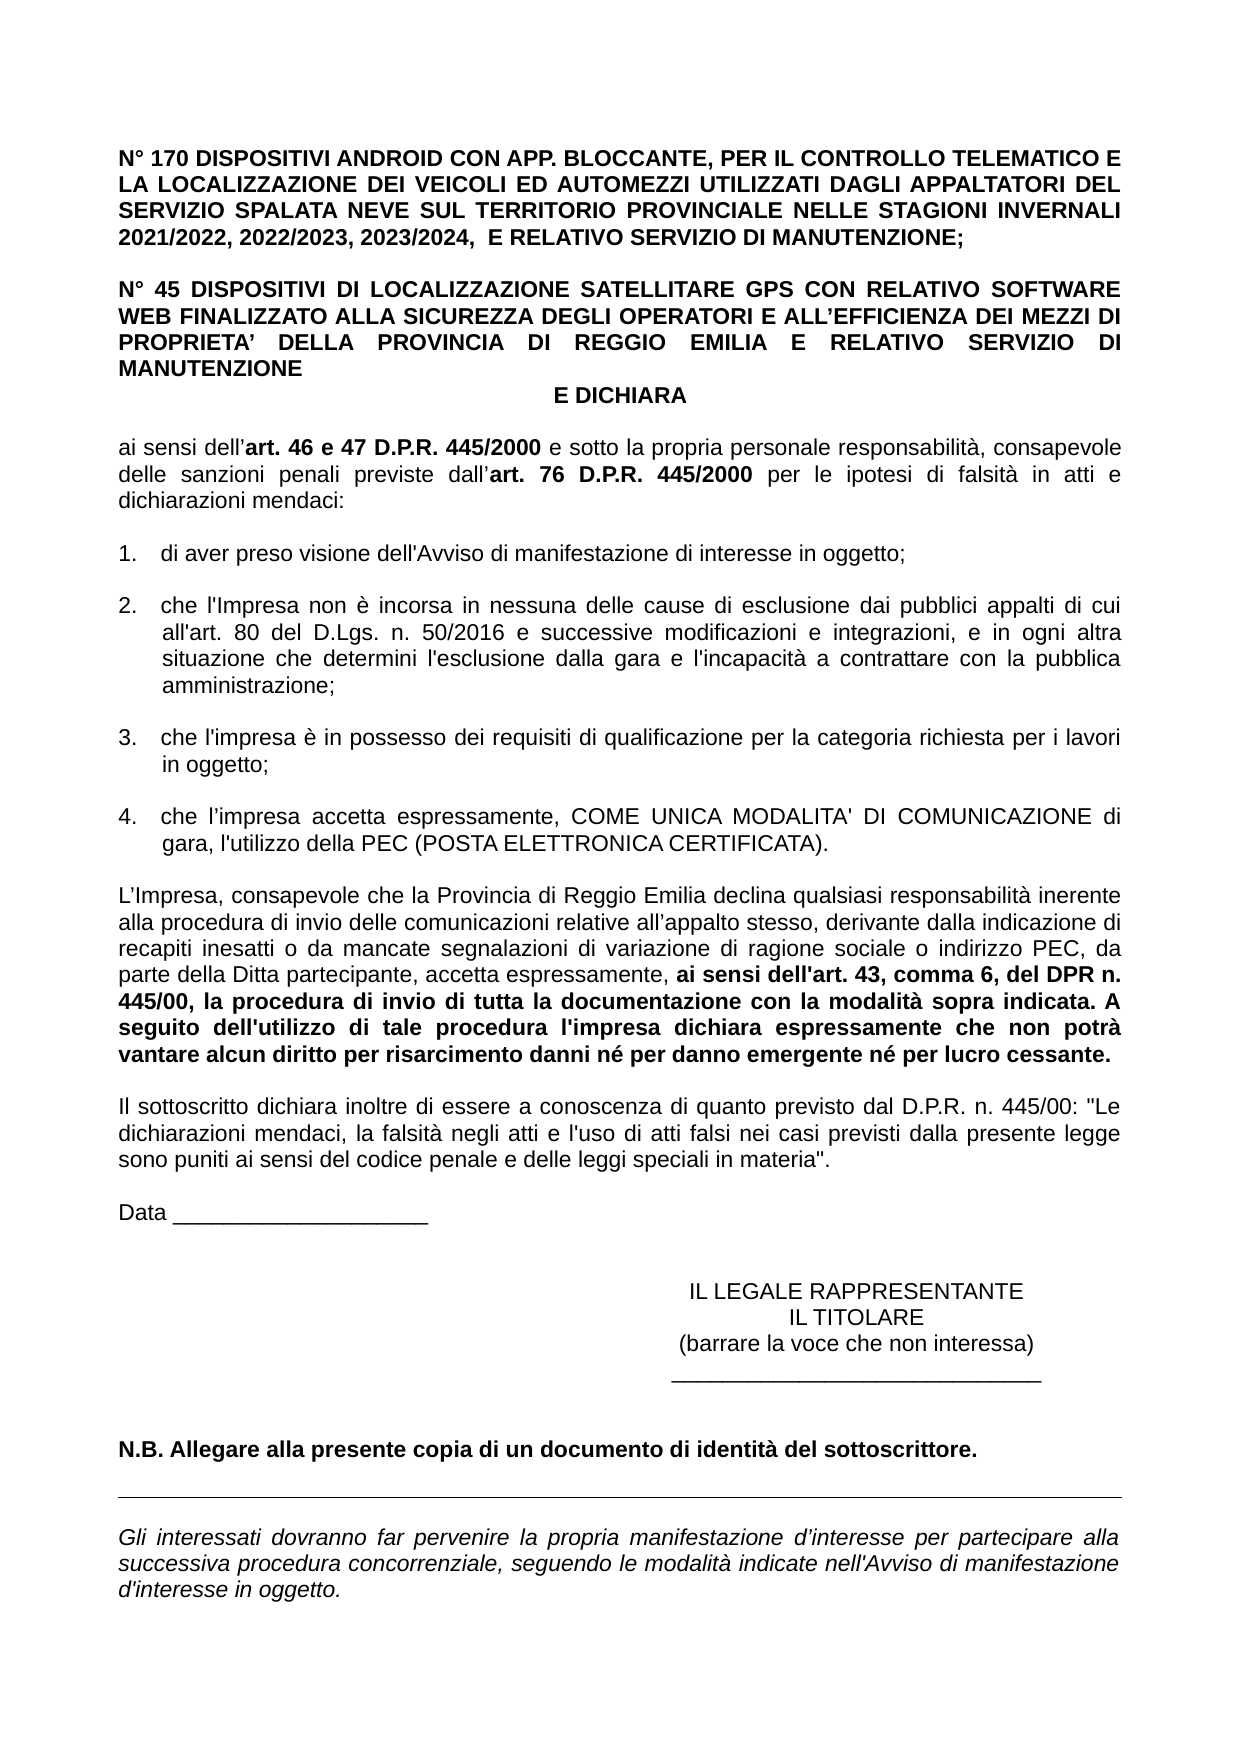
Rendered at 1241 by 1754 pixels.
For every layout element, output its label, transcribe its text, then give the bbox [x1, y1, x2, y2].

text (barrare la voce che non interessa) [591, 1330, 1122, 1357]
text Il sottoscritto dichiara inoltre di essere a conoscenza di quanto previsto dal D.P.R. n. 445/00: "Le dichiarazioni mendaci, la falsità negli atti e l'uso di atti falsi nei casi previsti dalla presente legge sono puniti ai sensi del codice penale e delle leggi speciali in materia". [118, 1093, 1122, 1172]
text N° 170 DISPOSITIVI ANDROID CON APP. BLOCCANTE, PER IL CONTROLLO TELEMATICO E LA LOCALIZZAZIONE DEI VEICOLI ED AUTOMEZZI UTILIZZATI DAGLI APPALTATORI DEL SERVIZIO SPALATA NEVE SUL TERRITORIO PROVINCIALE NELLE STAGIONI INVERNALI 2021/2022, 2022/2023, 2023/2024, E RELATIVO SERVIZIO DI MANUTENZIONE; [118, 144, 1122, 250]
text IL LEGALE RAPPRESENTANTE [591, 1278, 1122, 1304]
text N.B. Allegare alla presente copia di un documento di identità del sottoscrittore. [118, 1436, 1122, 1462]
text Data ____________________ [118, 1199, 1122, 1225]
text 4. che l’impresa accetta espressamente, COME UNICA MODALITA' DI COMUNICAZIONE di gara, l'utilizzo della PEC (POSTA ELETTRONICA CERTIFICATA). [118, 803, 1122, 856]
text E DICHIARA [118, 382, 1122, 408]
text 1. di aver preso visione dell'Avviso di manifestazione di interesse in oggetto; [118, 540, 1122, 566]
text 3. che l'impresa è in possesso dei requisiti di qualificazione per la categoria richiesta per i lavori in oggetto; [118, 724, 1122, 777]
text 2. che l'Impresa non è incorsa in nessuna delle cause di esclusione dai pubblici appalti di cui all'art. 80 del D.Lgs. n. 50/2016 e successive modificazioni e integrazioni, e in ogni altra situazione che determini l'esclusione dalla gara e l'incapacità a contrattare con la pubblica amministrazione; [118, 592, 1122, 698]
text Gli interessati dovranno far pervenire la propria manifestazione d’interesse per partecipare alla successiva procedura concorrenziale, seguendo le modalità indicate nell'Avviso di manifestazione d'interesse in oggetto. [118, 1524, 1122, 1603]
text L’Impresa, consapevole che la Provincia di Reggio Emilia declina qualsiasi responsabilità inerente alla procedura di invio delle comunicazioni relative all’appalto stesso, derivante dalla indicazione di recapiti inesatti o da mancate segnalazioni di variazione di ragione sociale o indirizzo PEC, da parte della Ditta partecipante, accetta espressamente, ai sensi dell'art. 43, comma 6, del DPR n. 445/00, la procedura di invio di tutta la documentazione con la modalità sopra indicata. A seguito dell'utilizzo di tale procedura l'impresa dichiara espressamente che non potrà vantare alcun diritto per risarcimento danni né per danno emergente né per lucro cessante. [118, 882, 1122, 1067]
text ai sensi dell’art. 46 e 47 D.P.R. 445/2000 e sotto la propria personale responsabilità, consapevole delle sanzioni penali previste dall’art. 76 D.P.R. 445/2000 per le ipotesi di falsità in atti e dichiarazioni mendaci: [118, 434, 1122, 513]
text N° 45 DISPOSITIVI DI LOCALIZZAZIONE SATELLITARE GPS CON RELATIVO SOFTWARE WEB FINALIZZATO ALLA SICUREZZA DEGLI OPERATORI E ALL’EFFICIENZA DEI MEZZI DI PROPRIETA’ DELLA PROVINCIA DI REGGIO EMILIA E RELATIVO SERVIZIO DI MANUTENZIONE [118, 276, 1122, 382]
text _____________________________ [591, 1357, 1122, 1383]
text IL TITOLARE [591, 1304, 1122, 1330]
